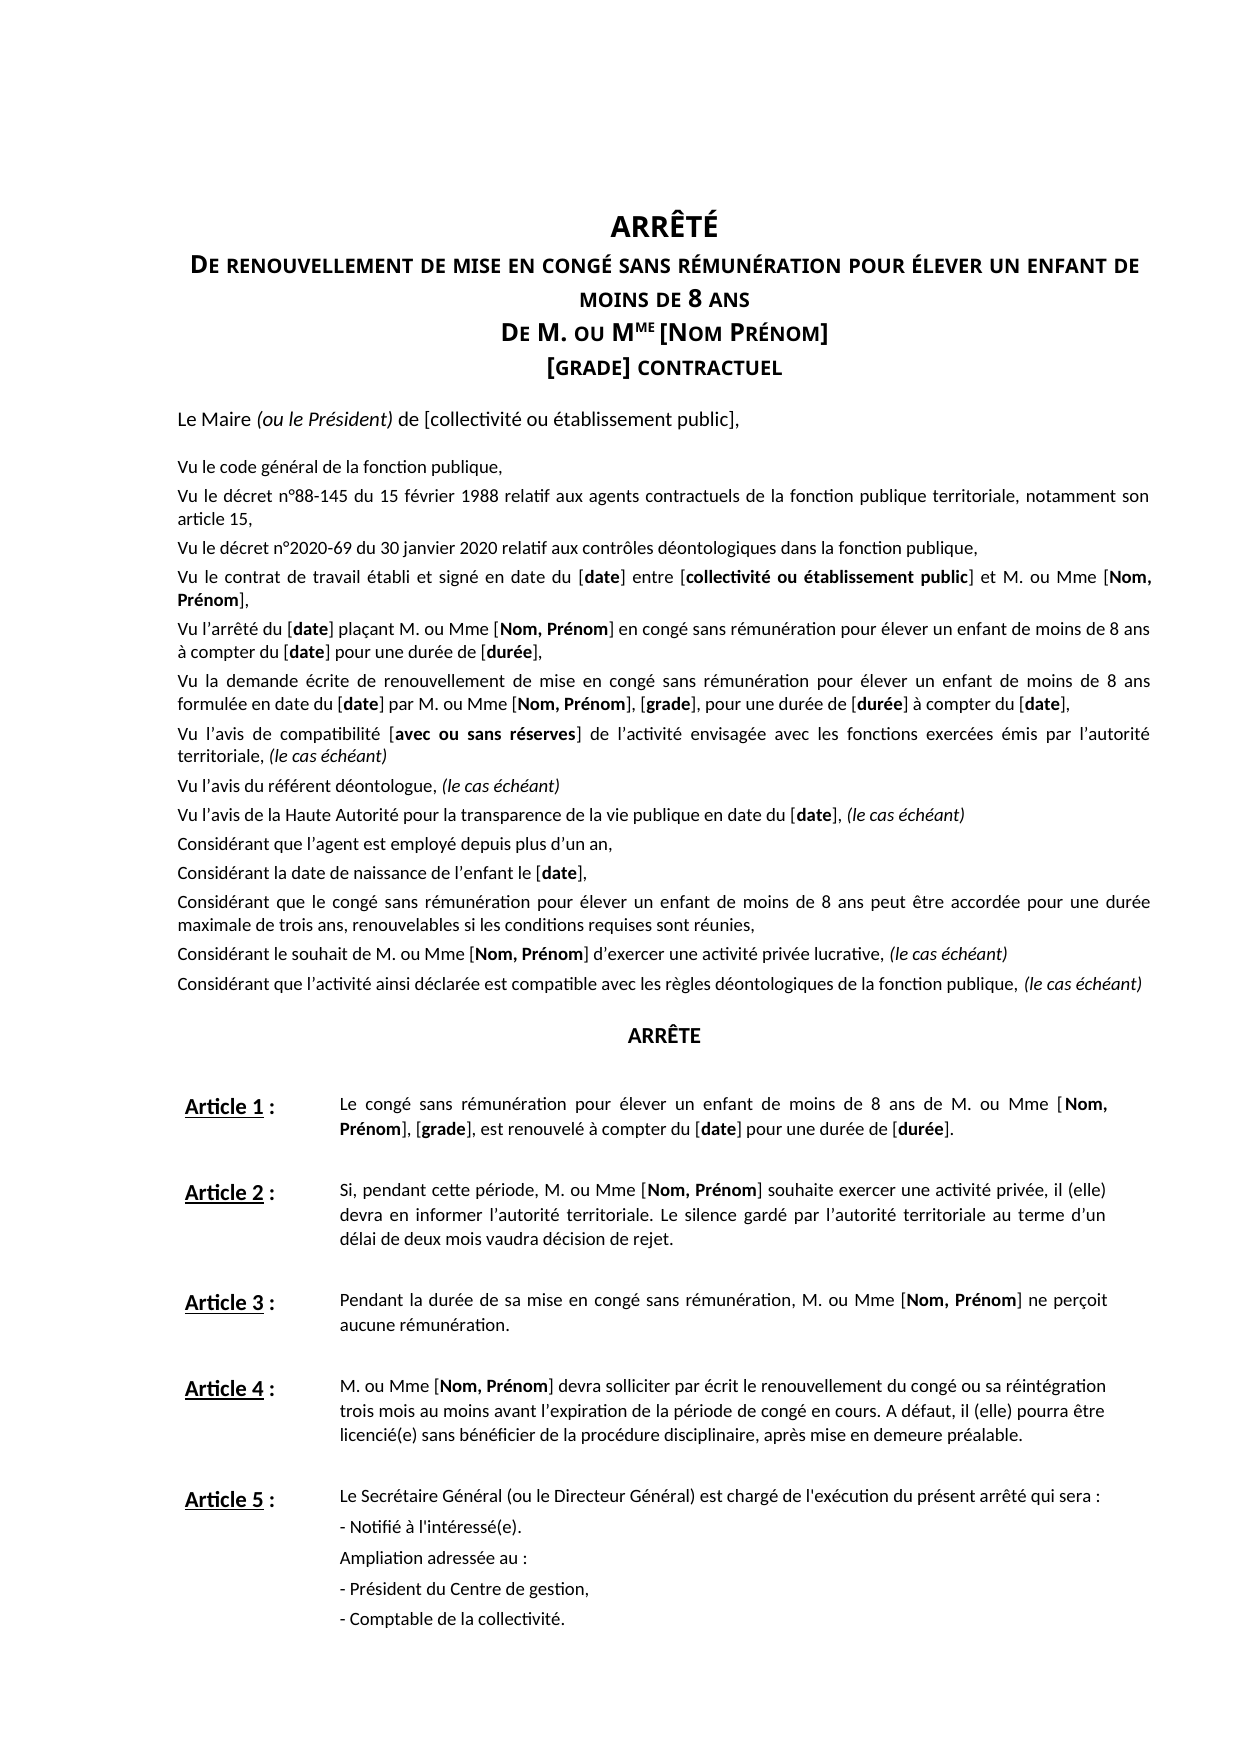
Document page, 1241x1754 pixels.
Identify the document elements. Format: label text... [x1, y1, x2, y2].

table_cell Si, pendant cette période, M. ou Mme [Nom, Prénom] souhaite exercer une activité privée, il (elle) devra en informer l’autorité territoriale. Le silence gardé par l’autorité territoriale au terme d’un délai de deux mois vaudra décision de rejet. [332, 1178, 1122, 1288]
text Considérant la date de naissance de l’enfant le [date], [177, 861, 1152, 884]
text Vu la demande écrite de renouvellement de mise en congé sans rémunération pour élever un enfant de moins de 8 ans formulée en date du [date] par M. ou Mme [Nom, Prénom], [grade], pour une durée de [durée] à compter du [date], [177, 669, 1152, 715]
table_header Le congé sans rémunération pour élever un enfant de moins de 8 ans de M. ou Mme [Nom, Prénom], [grade], est renouvelé à compter du [date] pour une durée de [durée]. [332, 1093, 1122, 1178]
text De renouvellement de mise en congé sans rémunération pour élever un enfant de moins de 8 ans [177, 246, 1152, 314]
text Vu l’avis de la Haute Autorité pour la transparence de la vie publique en date du [date], (le cas échéant) [177, 803, 1152, 826]
text Vu le décret n°88-145 du 15 février 1988 relatif aux agents contractuels de la fonction publique territoriale, notamment son article 15, [177, 484, 1152, 530]
text [grade] contractuel [177, 349, 1152, 383]
text Vu l’avis de compatibilité [avec ou sans réserves] de l’activité envisagée avec les fonctions exercées émis par l’autorité territoriale, (le cas échéant) [177, 722, 1152, 767]
text Considérant le souhait de M. ou Mme [Nom, Prénom] d’exercer une activité privée lucrative, (le cas échéant) [177, 942, 1152, 965]
text ARRÊTÉ [177, 207, 1152, 246]
table_cell Article 3 : [177, 1289, 332, 1374]
table_cell Article 2 : [177, 1178, 332, 1288]
text Considérant que l’agent est employé depuis plus d’un an, [177, 832, 1152, 855]
table_cell M. ou Mme [Nom, Prénom] devra solliciter par écrit le renouvellement du congé ou sa réintégration trois mois au moins avant l’expiration de la période de congé en cours. A défaut, il (elle) pourra être licencié(e) sans bénéficier de la procédure disciplinaire, après mise en demeure préalable. [332, 1374, 1122, 1485]
text ARRÊTE [177, 1021, 1152, 1049]
text De M. ou Mme [Nom Prénom] [177, 314, 1152, 349]
text Le Maire (ou le Président) de [collectivité ou établissement public], [177, 407, 1152, 432]
text Considérant que le congé sans rémunération pour élever un enfant de moins de 8 ans peut être accordée pour une durée maximale de trois ans, renouvelables si les conditions requises sont réunies, [177, 890, 1152, 936]
text Vu l’avis du référent déontologue, (le cas échéant) [177, 774, 1152, 797]
table_header Article 1 : [177, 1093, 332, 1178]
text Vu l’arrêté du [date] plaçant M. ou Mme [Nom, Prénom] en congé sans rémunération pour élever un enfant de moins de 8 ans à compter du [date] pour une durée de [durée], [177, 617, 1152, 663]
table_cell Article 5 : [177, 1485, 332, 1638]
table_cell Article 4 : [177, 1374, 332, 1485]
text Vu le code général de la fonction publique, [177, 455, 1152, 478]
text Vu le contrat de travail établi et signé en date du [date] entre [collectivité ou établissement public] et M. ou Mme [Nom, Prénom], [177, 565, 1152, 611]
table_cell Le Secrétaire Général (ou le Directeur Général) est chargé de l'exécution du présent arrêté qui sera : - Notifié à l'intéressé(e). Ampliation adressée au : - Président du Centre de gestion, - Comptable de la collectivité. [332, 1485, 1122, 1638]
text Vu le décret n°2020-69 du 30 janvier 2020 relatif aux contrôles déontologiques dans la fonction publique, [177, 536, 1152, 559]
table_cell Pendant la durée de sa mise en congé sans rémunération, M. ou Mme [Nom, Prénom] ne perçoit aucune rémunération. [332, 1289, 1122, 1374]
text Considérant que l’activité ainsi déclarée est compatible avec les règles déontologiques de la fonction publique, (le cas échéant) [177, 972, 1152, 994]
